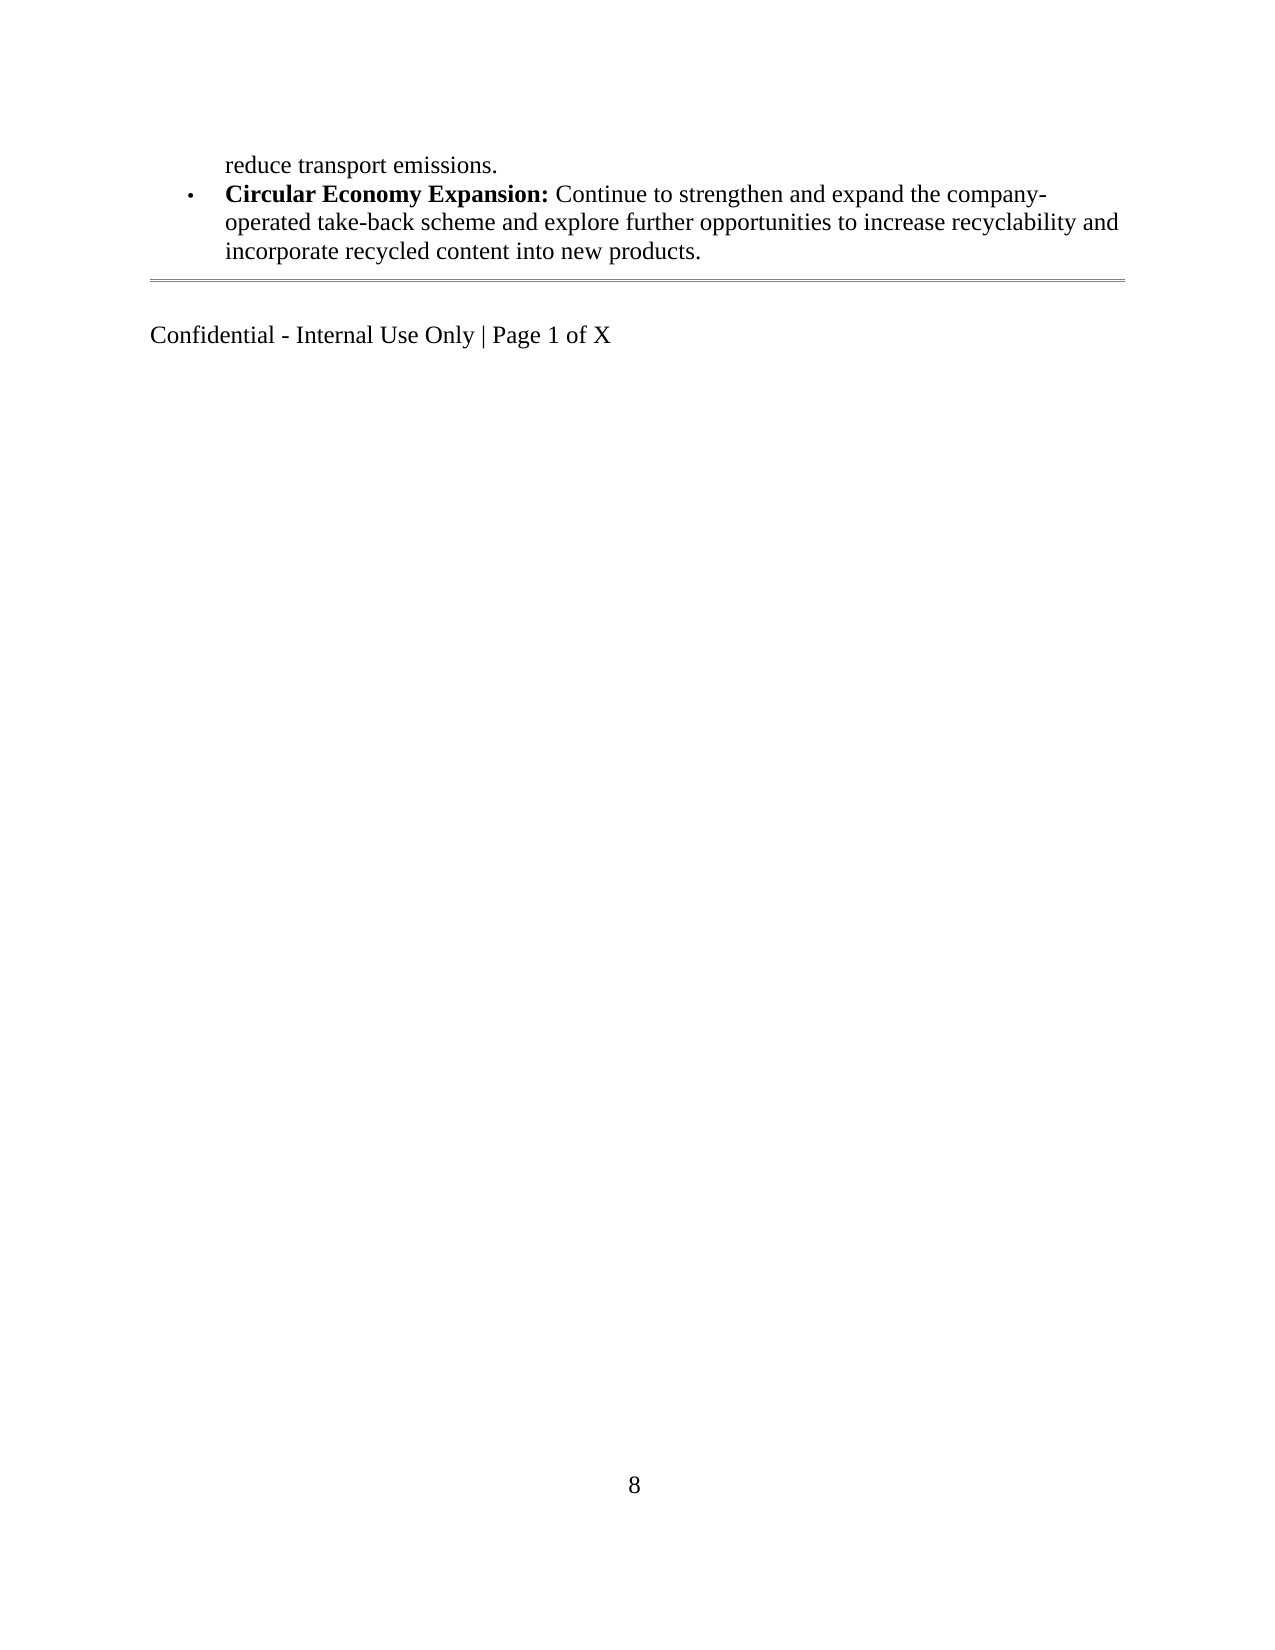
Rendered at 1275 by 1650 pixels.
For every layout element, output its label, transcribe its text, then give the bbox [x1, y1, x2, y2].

list reduce transport emissions. [187, 150, 1125, 179]
text Confidential - Internal Use Only | Page 1 of X [150, 320, 1125, 349]
list Circular Economy Expansion: Continue to strengthen and expand the company-operated take-back scheme and explore further opportunities to increase recyclability and incorporate recycled content into new products. [187, 179, 1125, 265]
